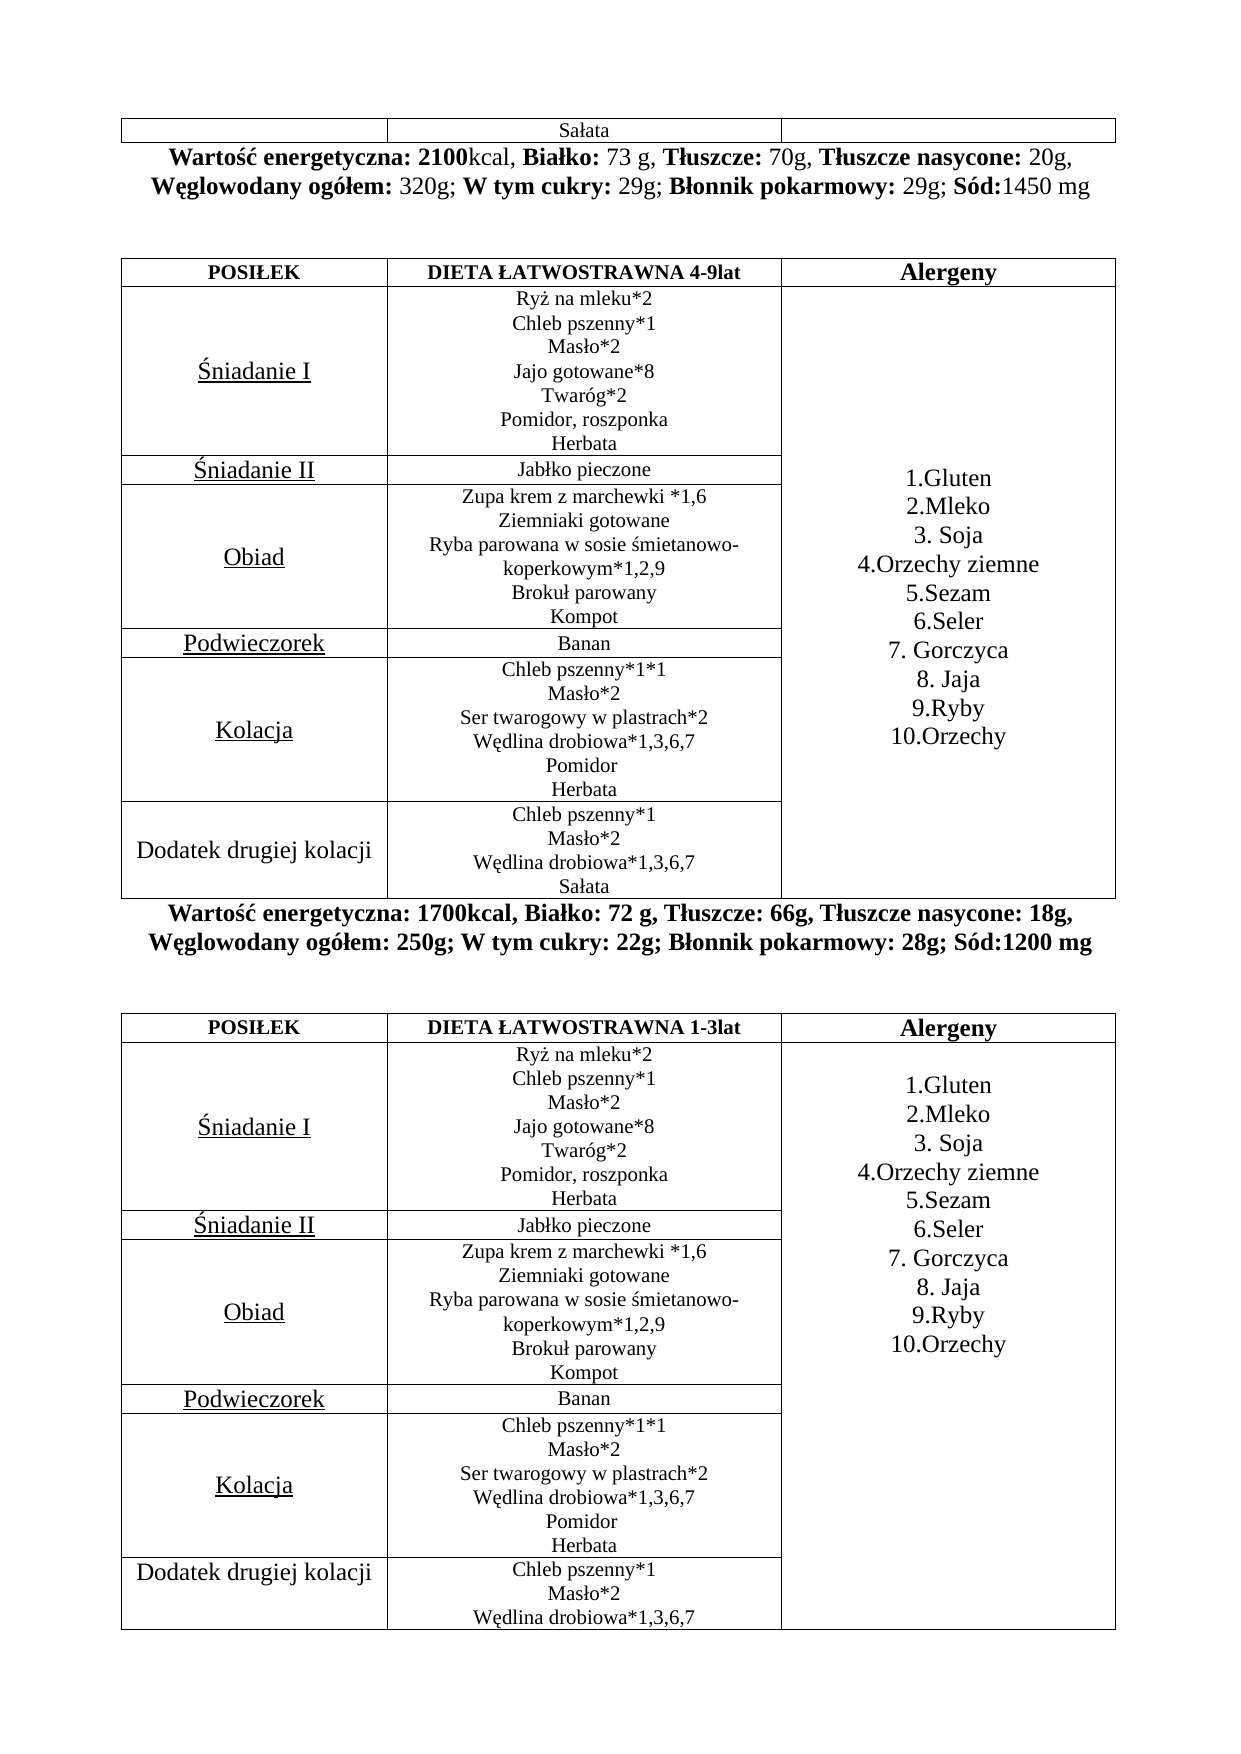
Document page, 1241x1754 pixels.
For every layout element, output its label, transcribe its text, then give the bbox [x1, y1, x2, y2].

table_cell Dodatek drugiej kolacji [122, 802, 387, 898]
table_cell Chleb pszenny*1 Masło*2 Wędlina drobiowa*1,3,6,7 [388, 1558, 781, 1629]
table_cell Sałata [388, 119, 781, 142]
table_cell Kolacja [122, 658, 387, 801]
table_cell Zupa krem z marchewki *1,6 Ziemniaki gotowane Ryba parowana w sosie śmietanowo- koperkowym*1,2,9 Brokuł parowany Kompot [388, 1240, 781, 1384]
table_cell Kolacja [122, 1414, 387, 1557]
table_cell Zupa krem z marchewki *1,6 Ziemniaki gotowane Ryba parowana w sosie śmietanowo- koperkowym*1,2,9 Brokuł parowany Kompot [388, 485, 781, 628]
table_cell Podwieczorek [122, 629, 387, 657]
table_header POSIŁEK [122, 1014, 387, 1042]
table_cell Ryż na mleku*2 Chleb pszenny*1 Masło*2 Jajo gotowane*8 Twaróg*2 Pomidor, roszponka Herbata [388, 1043, 781, 1210]
table_cell Banan [388, 1385, 781, 1412]
table_cell Obiad [122, 485, 387, 628]
text Wartość energetyczna: 2100kcal, Białko: 73 g, Tłuszcze: 70g, Tłuszcze nasycone: 20g, Węglowodany ogółem: 320g; W tym cukry: 29g; Błonnik pokarmowy: 29g; Sód:1450 mg [118, 142, 1122, 200]
table_header POSIŁEK [122, 259, 387, 286]
table_cell Chleb pszenny*1*1 Masło*2 Ser twarogowy w plastrach*2 Wędlina drobiowa*1,3,6,7 Pomidor Herbata [388, 1414, 781, 1557]
table_cell Jabłko pieczone [388, 456, 781, 484]
table_cell [782, 119, 1115, 142]
table_cell Chleb pszenny*1*1 Masło*2 Ser twarogowy w plastrach*2 Wędlina drobiowa*1,3,6,7 Pomidor Herbata [388, 658, 781, 801]
table_header DIETA ŁATWOSTRAWNA 4-9lat [388, 259, 781, 286]
table_cell Śniadanie II [122, 456, 387, 484]
table_cell Dodatek drugiej kolacji [122, 1558, 387, 1629]
table_header Alergeny [782, 1014, 1115, 1042]
table_cell Śniadanie I [122, 1043, 387, 1210]
table_cell 1.Gluten 2.Mleko 3. Soja 4.Orzechy ziemne 5.Sezam 6.Seler 7. Gorczyca 8. Jaja 9.Ryby 10.Orzechy [782, 1043, 1115, 1629]
table_header DIETA ŁATWOSTRAWNA 1-3lat [388, 1014, 781, 1042]
table_cell Ryż na mleku*2 Chleb pszenny*1 Masło*2 Jajo gotowane*8 Twaróg*2 Pomidor, roszponka Herbata [388, 287, 781, 455]
table_cell Jabłko pieczone [388, 1211, 781, 1239]
table_cell [122, 119, 387, 142]
table_cell Obiad [122, 1240, 387, 1384]
table_cell Śniadanie I [122, 287, 387, 455]
table_cell 1.Gluten 2.Mleko 3. Soja 4.Orzechy ziemne 5.Sezam 6.Seler 7. Gorczyca 8. Jaja 9.Ryby 10.Orzechy [782, 287, 1115, 898]
table_cell Chleb pszenny*1 Masło*2 Wędlina drobiowa*1,3,6,7 Sałata [388, 802, 781, 898]
table_cell Banan [388, 629, 781, 657]
table_cell Podwieczorek [122, 1385, 387, 1412]
table_cell Śniadanie II [122, 1211, 387, 1239]
text Wartość energetyczna: 1700kcal, Białko: 72 g, Tłuszcze: 66g, Tłuszcze nasycone: 18g, Węglowodany ogółem: 250g; W tym cukry: 22g; Błonnik pokarmowy: 28g; Sód:1200 mg [118, 898, 1122, 955]
table_header Alergeny [782, 259, 1115, 286]
